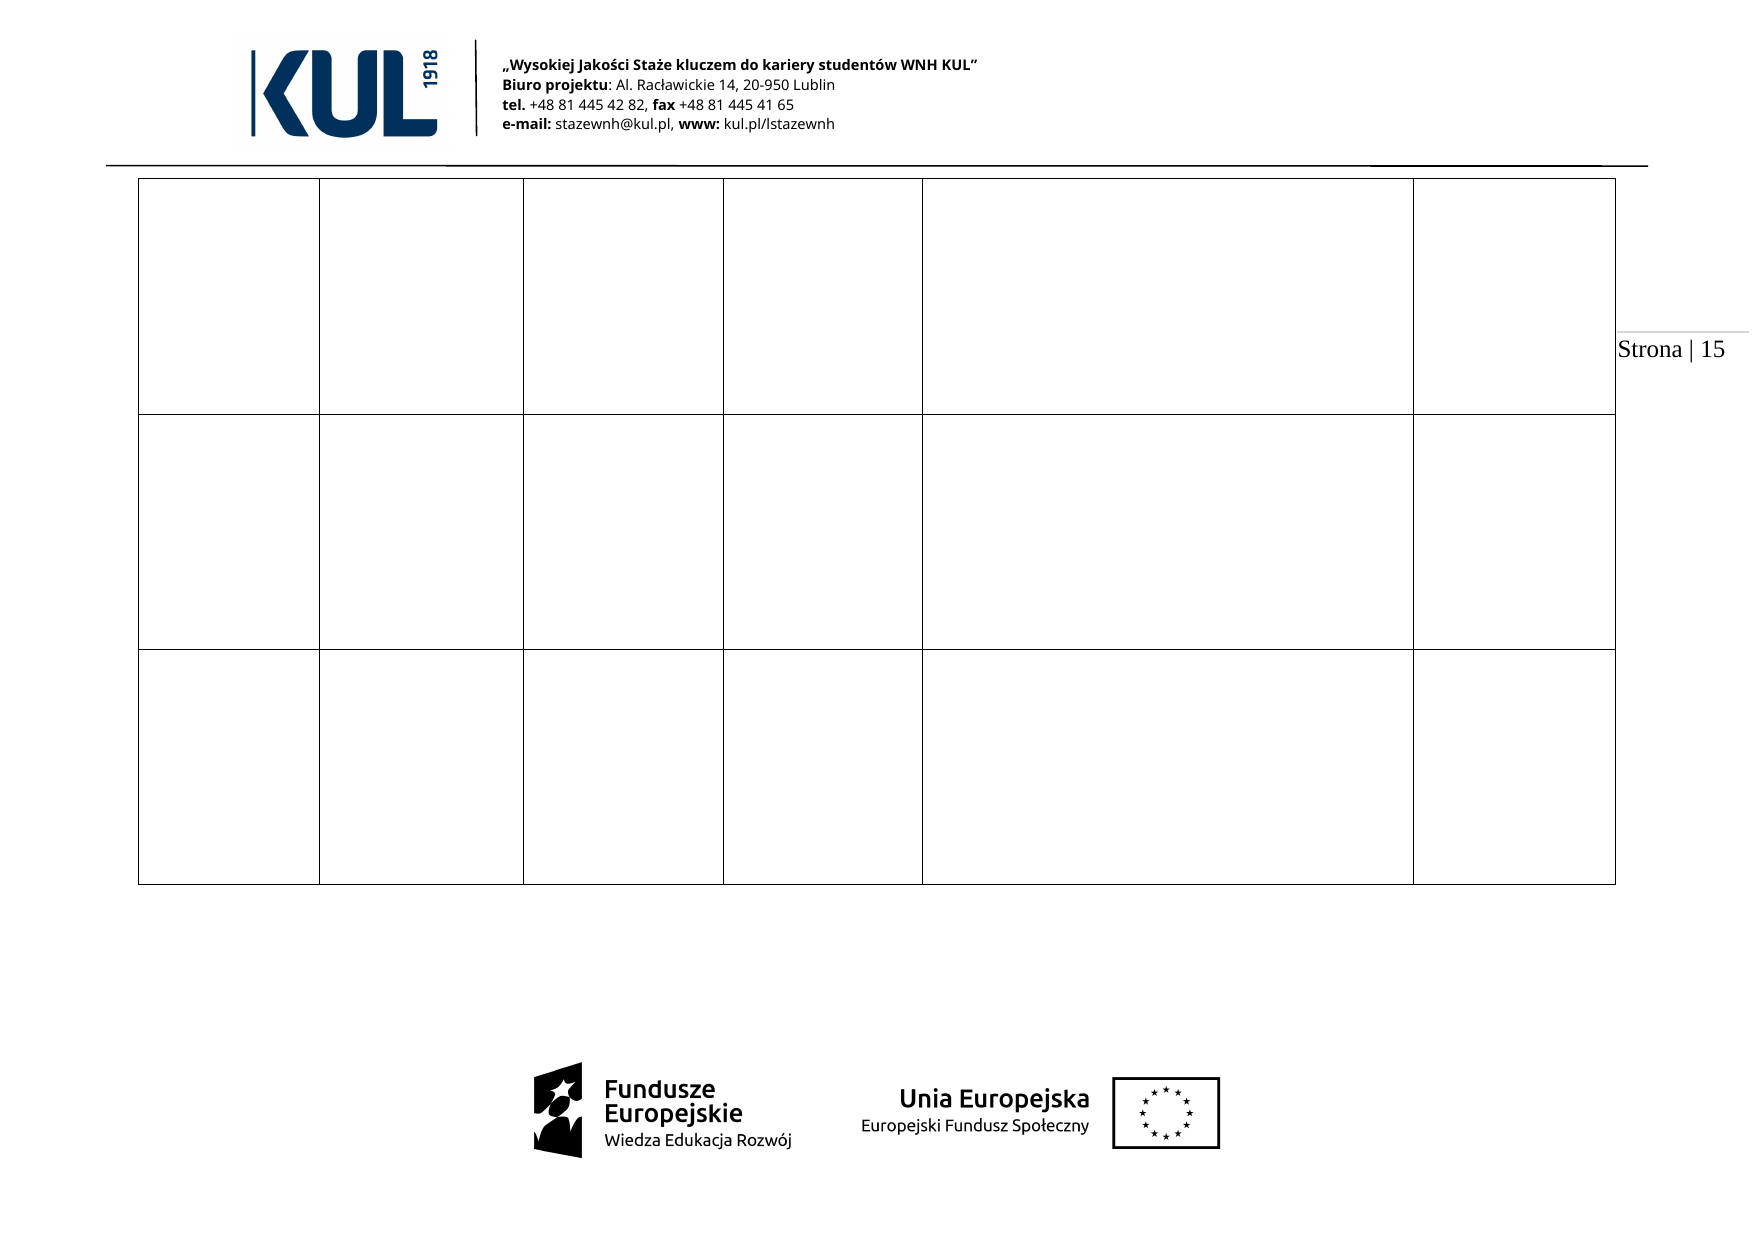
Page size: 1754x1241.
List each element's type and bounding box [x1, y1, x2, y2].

table_cell [923, 179, 1413, 413]
table_cell [1414, 179, 1615, 413]
picture [231, 31, 456, 155]
picture [510, 1038, 1244, 1182]
table_cell [923, 650, 1413, 884]
table_cell [320, 650, 523, 884]
table_cell [320, 415, 523, 649]
table_cell [1414, 415, 1615, 649]
table_cell [320, 179, 523, 413]
table_cell [524, 415, 723, 649]
table_cell [524, 650, 723, 884]
table_cell [724, 650, 922, 884]
table_cell [724, 415, 922, 649]
table_cell [139, 179, 319, 413]
table_cell [923, 415, 1413, 649]
table_cell [724, 179, 922, 413]
table_cell [524, 179, 723, 413]
table_cell [139, 415, 319, 649]
table_cell [1414, 650, 1615, 884]
table_cell [139, 650, 319, 884]
